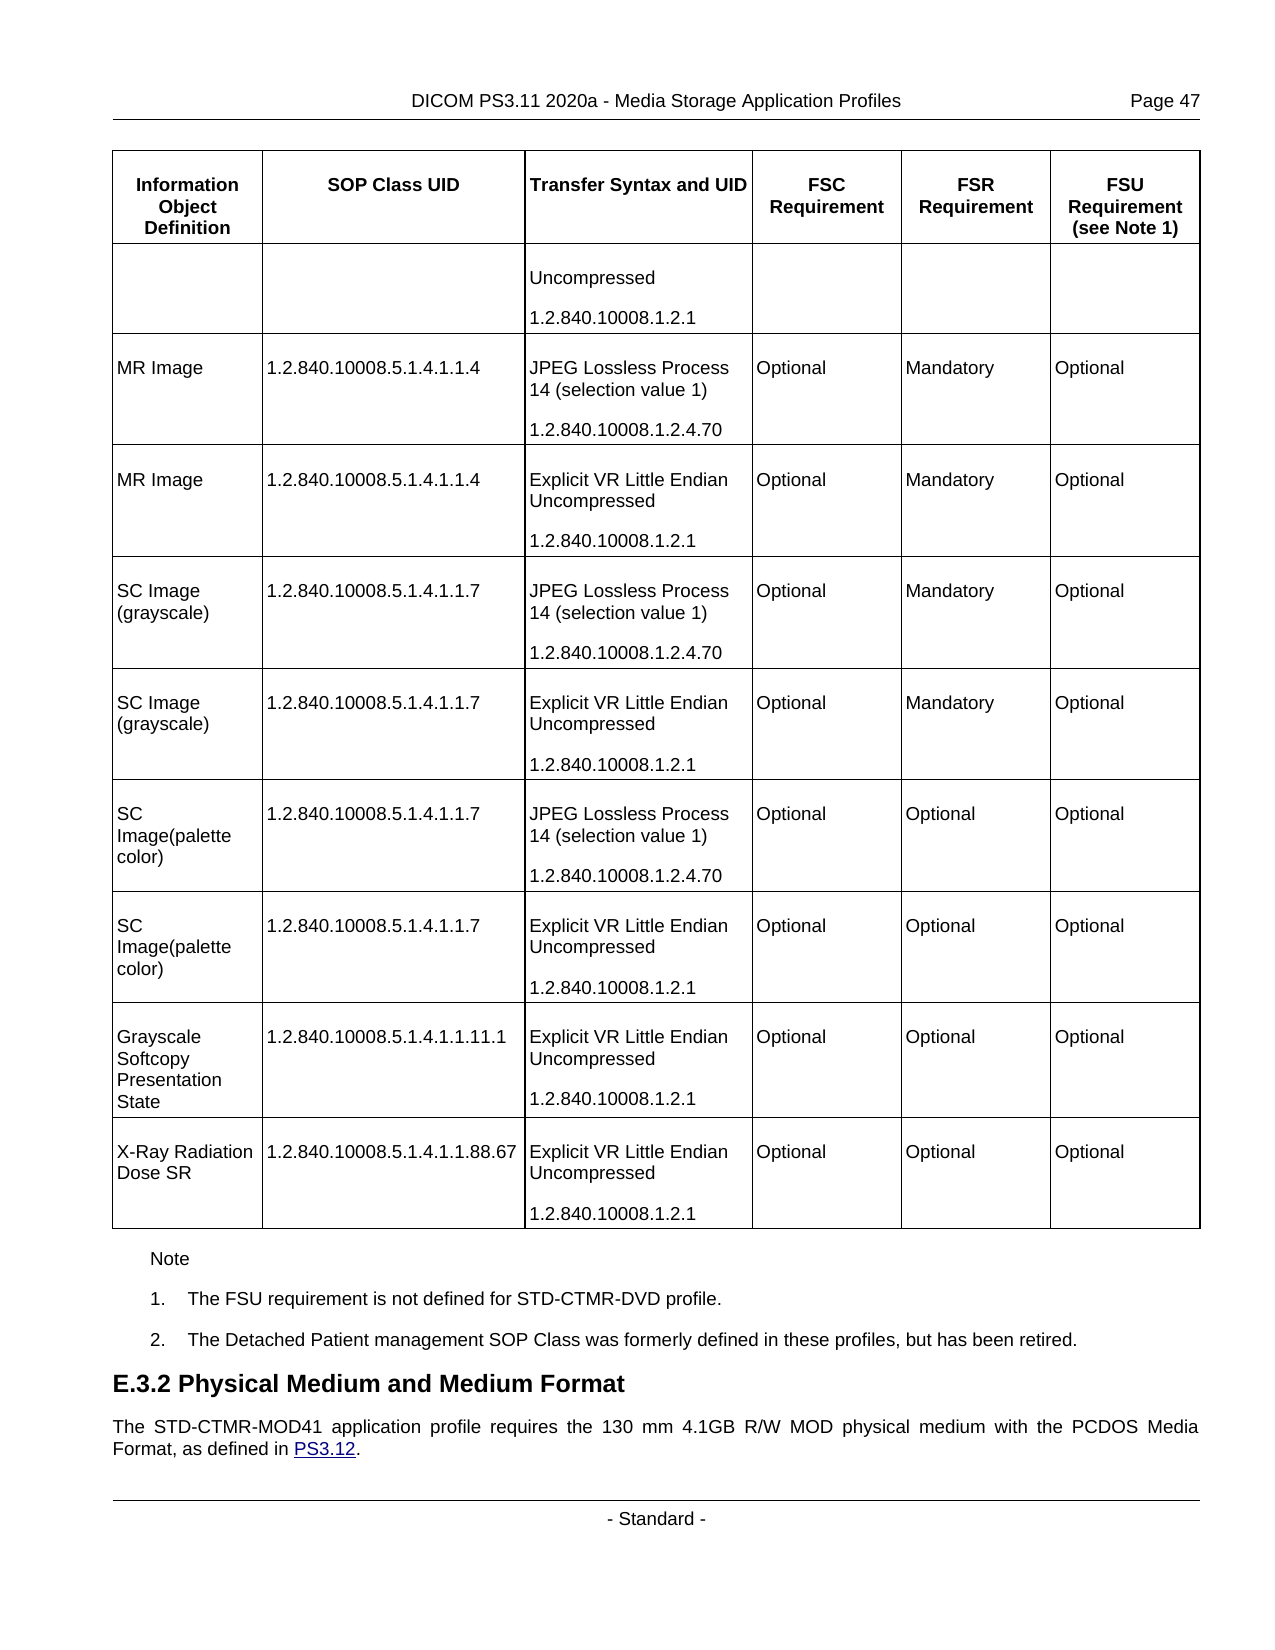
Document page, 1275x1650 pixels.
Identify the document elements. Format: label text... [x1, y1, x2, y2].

table_cell Optional [902, 780, 1050, 891]
table_cell Mandatory [902, 669, 1050, 779]
table_header FSR Requirement [902, 151, 1050, 243]
table_cell X-Ray Radiation Dose SR [113, 1118, 262, 1228]
table_header SOP Class UID [263, 151, 524, 243]
table_cell Optional [753, 892, 901, 1002]
table_cell Mandatory [902, 445, 1050, 556]
table_cell Optional [902, 892, 1050, 1002]
table_cell Uncompressed 1.2.840.10008.1.2.1 [526, 244, 752, 333]
table_cell Optional [753, 557, 901, 667]
table_cell Optional [753, 1118, 901, 1228]
text 1. The FSU requirement is not defined for STD-CTMR-DVD profile. [150, 1288, 1162, 1310]
text The STD-CTMR-MOD41 application profile requires the 130 mm 4.1GB R/W MOD physical medium with the PCDOS Media Format, as defined in PS3.12. [112, 1416, 1200, 1459]
table_cell SC Image (grayscale) [113, 557, 262, 667]
table_cell Explicit VR Little Endian Uncompressed 1.2.840.10008.1.2.1 [526, 669, 752, 779]
table_cell Optional [1051, 669, 1199, 779]
table_cell [263, 244, 524, 333]
table_cell JPEG Lossless Process 14 (selection value 1) 1.2.840.10008.1.2.4.70 [526, 557, 752, 667]
table_cell 1.2.840.10008.5.1.4.1.1.7 [263, 557, 524, 667]
table_cell [113, 244, 262, 333]
table_cell [902, 244, 1050, 333]
table_cell Optional [1051, 780, 1199, 891]
text 2. The Detached Patient management SOP Class was formerly defined in these profiles, but has been retired. [150, 1328, 1162, 1350]
table_cell 1.2.840.10008.5.1.4.1.1.7 [263, 669, 524, 779]
table_cell Grayscale Softcopy Presentation State [113, 1003, 262, 1117]
table_cell JPEG Lossless Process 14 (selection value 1) 1.2.840.10008.1.2.4.70 [526, 334, 752, 444]
table_cell 1.2.840.10008.5.1.4.1.1.7 [263, 892, 524, 1002]
table_header Transfer Syntax and UID [526, 151, 752, 243]
table_cell Mandatory [902, 334, 1050, 444]
table_cell 1.2.840.10008.5.1.4.1.1.11.1 [263, 1003, 524, 1117]
table_cell JPEG Lossless Process 14 (selection value 1) 1.2.840.10008.1.2.4.70 [526, 780, 752, 891]
table_cell Optional [1051, 445, 1199, 556]
table_cell Optional [1051, 892, 1199, 1002]
table_header FSU Requirement (see Note 1) [1051, 151, 1199, 243]
table_cell [753, 244, 901, 333]
table_cell Explicit VR Little Endian Uncompressed 1.2.840.10008.1.2.1 [526, 445, 752, 556]
table_cell Optional [1051, 1003, 1199, 1117]
table_cell Optional [753, 445, 901, 556]
table_cell [1051, 244, 1199, 333]
table_cell 1.2.840.10008.5.1.4.1.1.7 [263, 780, 524, 891]
table_cell Optional [1051, 1118, 1199, 1228]
table_cell 1.2.840.10008.5.1.4.1.1.88.67 [263, 1118, 524, 1228]
table_cell Optional [753, 669, 901, 779]
table_cell Optional [1051, 334, 1199, 444]
table_cell Optional [902, 1003, 1050, 1117]
table_header FSC Requirement [753, 151, 901, 243]
text E.3.2 Physical Medium and Medium Format [112, 1369, 1200, 1398]
table_cell Explicit VR Little Endian Uncompressed 1.2.840.10008.1.2.1 [526, 892, 752, 1002]
table_cell Optional [902, 1118, 1050, 1228]
table_cell Explicit VR Little Endian Uncompressed 1.2.840.10008.1.2.1 [526, 1118, 752, 1228]
text Note [150, 1248, 1162, 1269]
table_header Information Object Definition [113, 151, 262, 243]
table_cell 1.2.840.10008.5.1.4.1.1.4 [263, 445, 524, 556]
table_cell SC Image(palette color) [113, 892, 262, 1002]
table_cell SC Image(palette color) [113, 780, 262, 891]
table_cell Optional [753, 334, 901, 444]
table_cell 1.2.840.10008.5.1.4.1.1.4 [263, 334, 524, 444]
table_cell MR Image [113, 445, 262, 556]
table_cell Optional [753, 1003, 901, 1117]
table_cell Mandatory [902, 557, 1050, 667]
table_cell Explicit VR Little Endian Uncompressed 1.2.840.10008.1.2.1 [526, 1003, 752, 1117]
table_cell SC Image (grayscale) [113, 669, 262, 779]
table_cell Optional [1051, 557, 1199, 667]
table_cell MR Image [113, 334, 262, 444]
table_cell Optional [753, 780, 901, 891]
